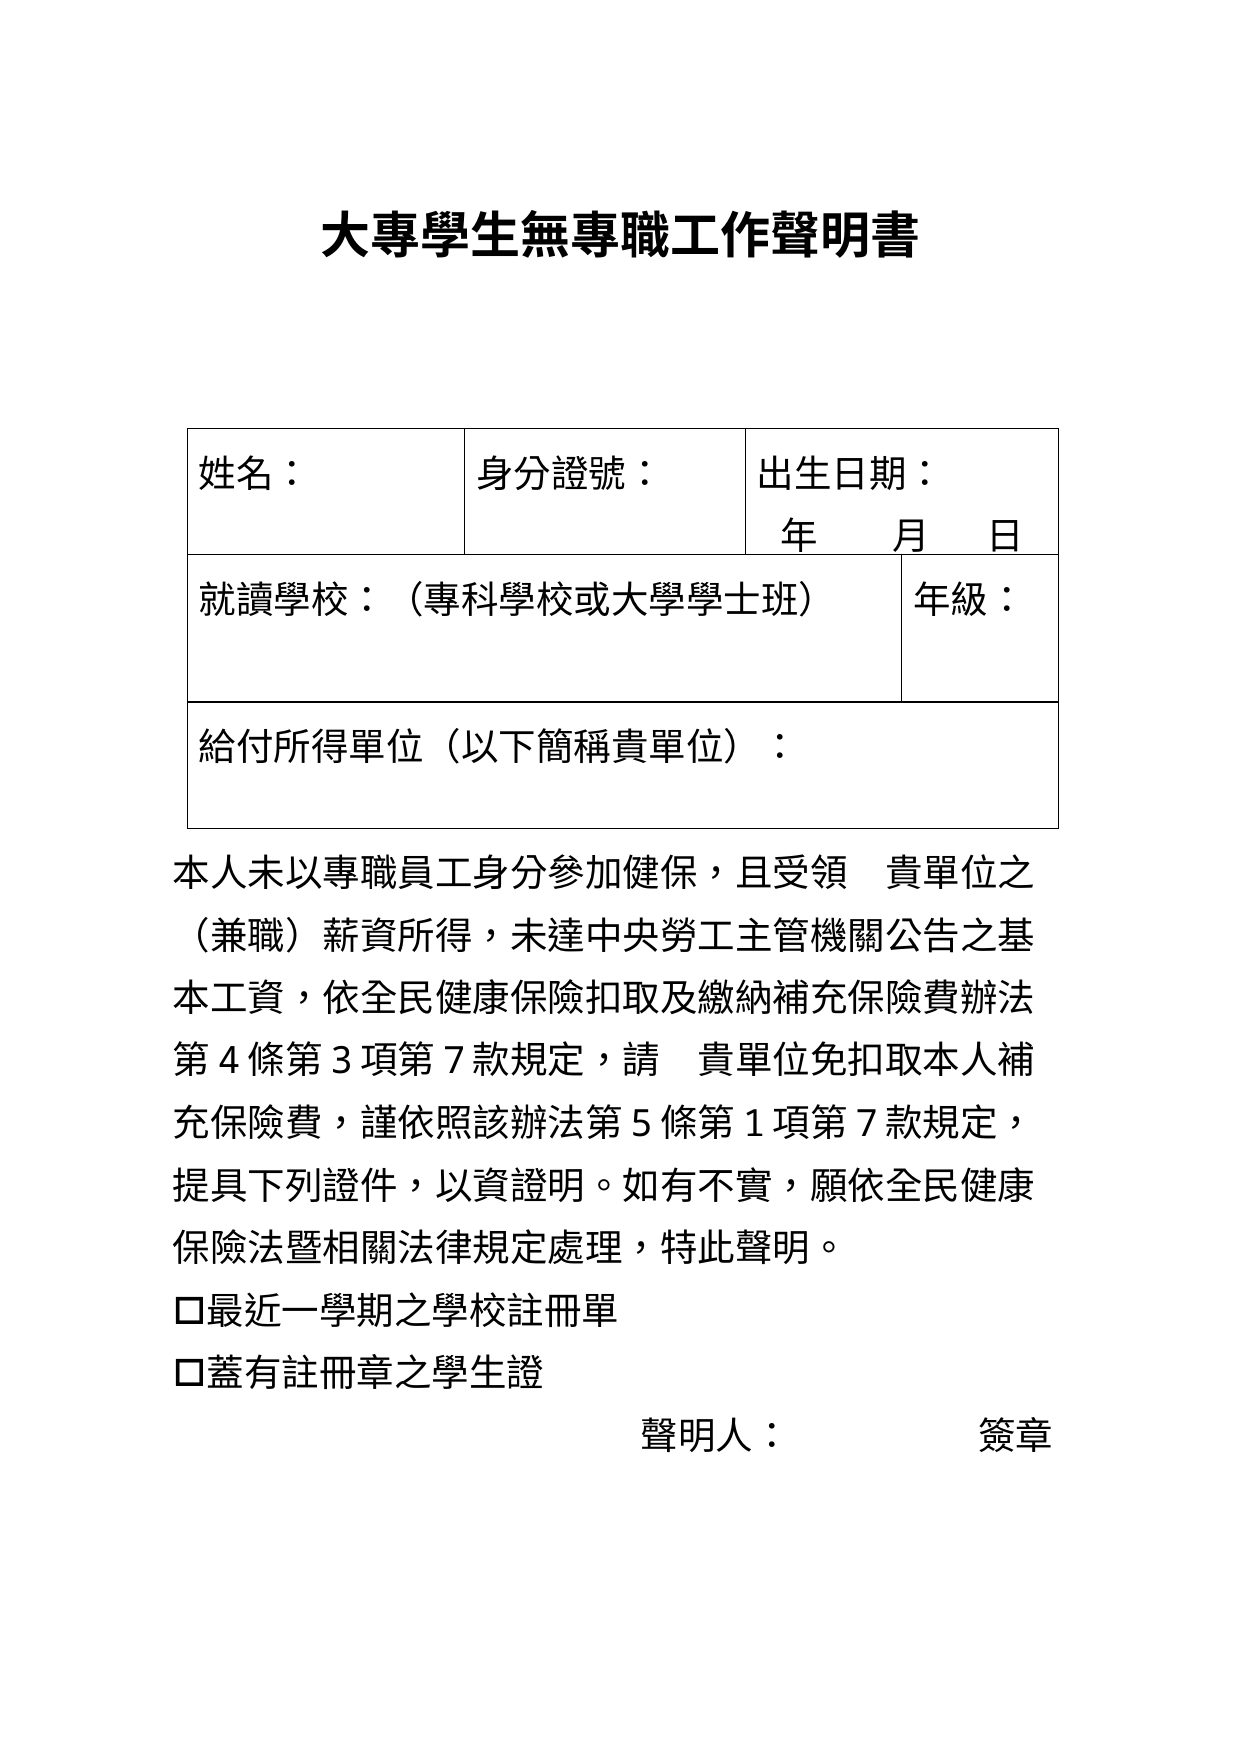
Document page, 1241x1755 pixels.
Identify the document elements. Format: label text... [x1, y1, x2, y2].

table_cell 給付所得單位（以下簡稱貴單位）： [188, 703, 1058, 827]
table_cell 年級： [902, 555, 1058, 701]
table_header 姓名： [188, 429, 464, 554]
table_cell 就讀學校：（專科學校或大學學士班） [188, 555, 901, 701]
text 蓋有註冊章之學生證 [173, 1328, 1053, 1391]
table_header 出生日期： 年 月 日 [746, 429, 1058, 554]
text 大專學生無專職工作聲明書 [187, 158, 1053, 283]
text 聲明人： 簽章 [187, 1391, 1053, 1453]
table_header 身分證號： [465, 429, 745, 554]
text 本人未以專職員工身分參加健保，且受領 貴單位之（兼職）薪資所得，未達中央勞工主管機關公告之基本工資，依全民健康保險扣取及繳納補充保險費辦法第4條第3項第7款規定，請 貴單位免扣取本人補充保險費，謹依照該辦法第5條第1項第7款規定，提具下列證件，以資證明。如有不實，願依全民健康保險法暨相關法律規定處理，特此聲明。 最近一學期之學校註冊單 [173, 828, 1053, 1328]
